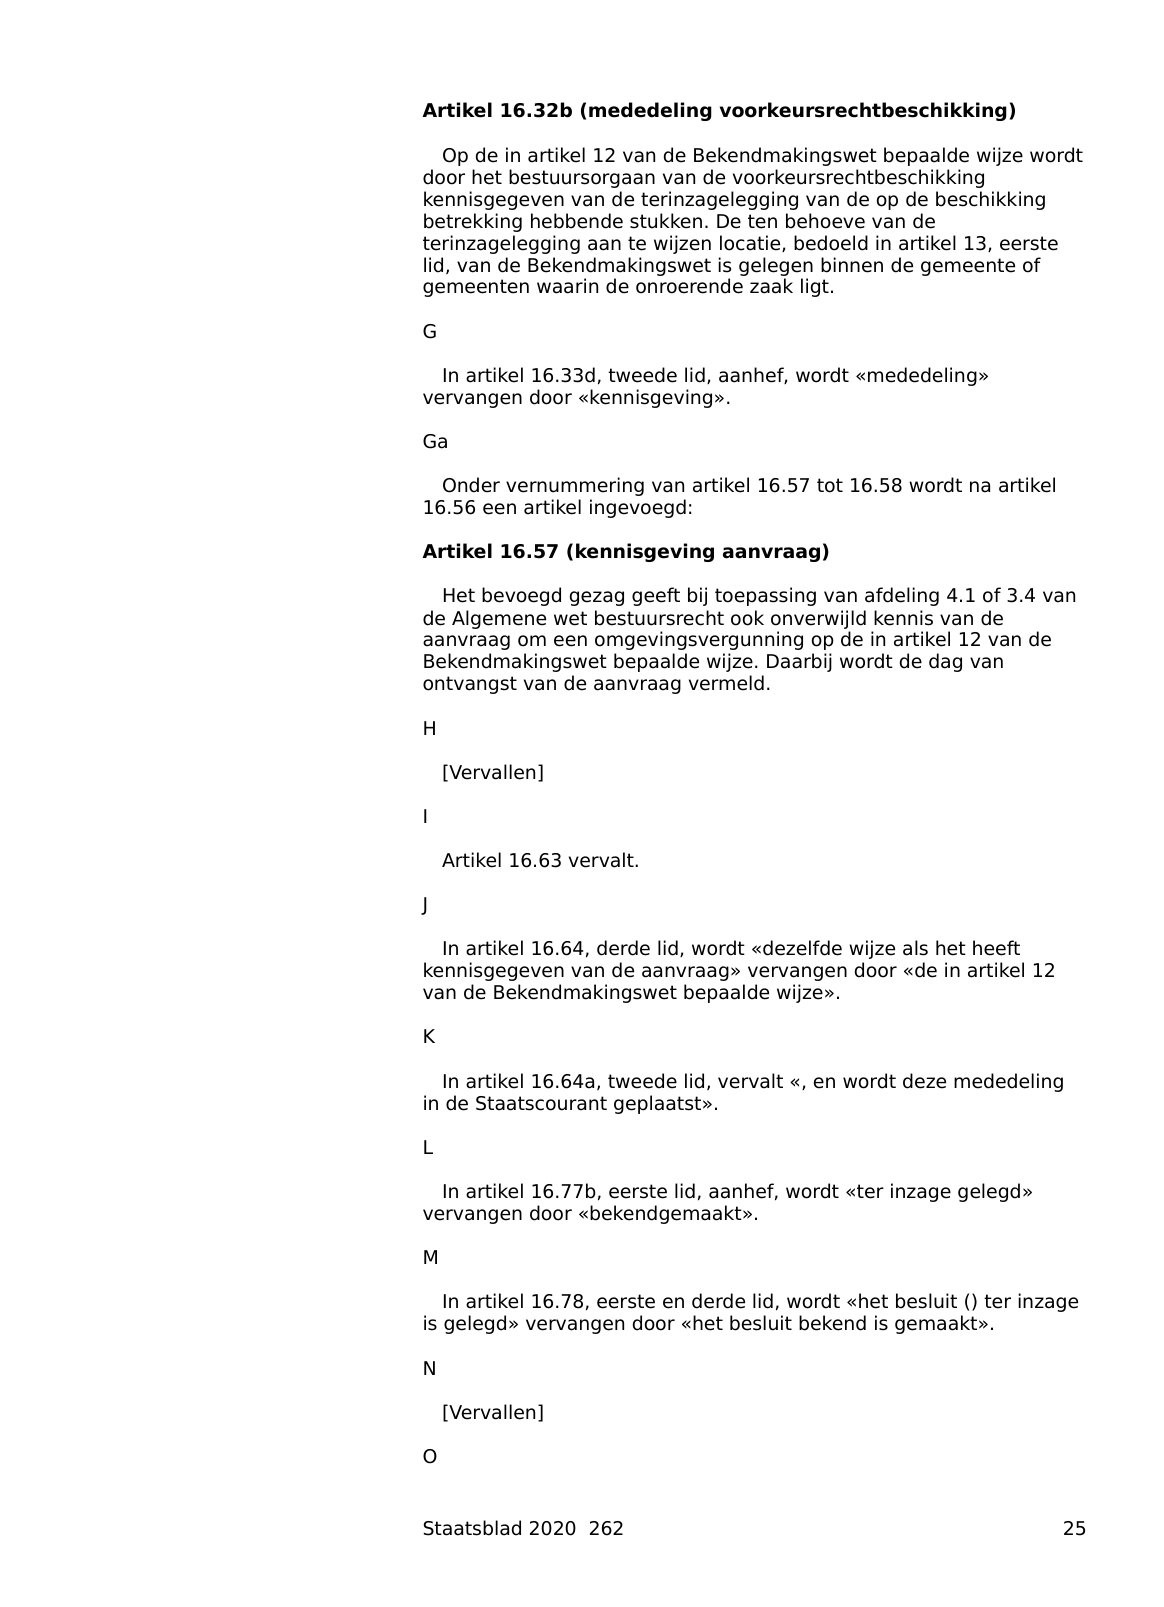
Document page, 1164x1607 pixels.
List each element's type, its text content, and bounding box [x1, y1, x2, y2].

text M [422, 1247, 1087, 1269]
text [Vervallen] [422, 762, 1087, 784]
text In artikel 16.64, derde lid, wordt «dezelfde wijze als het heeft kennisgegeven van de aanvraag» vervangen door «de in artikel 12 van de Bekendmakingswet bepaalde wijze». [422, 938, 1087, 1004]
subtitle Artikel 16.32b (mededeling voorkeursrechtbeschikking) [422, 100, 1087, 122]
text In artikel 16.78, eerste en derde lid, wordt «het besluit () ter inzage is gelegd» vervangen door «het besluit bekend is gemaakt». [422, 1291, 1087, 1335]
text Onder vernummering van artikel 16.57 tot 16.58 wordt na artikel 16.56 een artikel ingevoegd: [422, 475, 1087, 519]
text N [422, 1357, 1087, 1379]
text In artikel 16.33d, tweede lid, aanhef, wordt «mededeling» vervangen door «kennisgeving». [422, 365, 1087, 409]
text Op de in artikel 12 van de Bekendmakingswet bepaalde wijze wordt door het bestuursorgaan van de voorkeursrechtbeschikking kennisgegeven van de terinzagelegging van de op de beschikking betrekking hebbende stukken. De ten behoeve van de terinzagelegging aan te wijzen locatie, bedoeld in artikel 13, eerste lid, van de Bekendmakingswet is gelegen binnen de gemeente of gemeenten waarin de onroerende zaak ligt. [422, 144, 1087, 298]
text In artikel 16.77b, eerste lid, aanhef, wordt «ter inzage gelegd» vervangen door «bekendgemaakt». [422, 1181, 1087, 1225]
text G [422, 321, 1087, 343]
text K [422, 1026, 1087, 1048]
text In artikel 16.64a, tweede lid, vervalt «, en wordt deze mededeling in de Staatscourant geplaatst». [422, 1071, 1087, 1114]
text [Vervallen] [422, 1402, 1087, 1423]
text Artikel 16.63 vervalt. [422, 850, 1087, 872]
text L [422, 1137, 1087, 1159]
text O [422, 1446, 1087, 1468]
text J [422, 894, 1087, 916]
text Ga [422, 431, 1087, 453]
text H [422, 717, 1087, 739]
text Het bevoegd gezag geeft bij toepassing van afdeling 4.1 of 3.4 van de Algemene wet bestuursrecht ook onverwijld kennis van de aanvraag om een omgevingsvergunning op de in artikel 12 van de Bekendmakingswet bepaalde wijze. Daarbij wordt de dag van ontvangst van de aanvraag vermeld. [422, 585, 1087, 695]
subtitle Artikel 16.57 (kennisgeving aanvraag) [422, 541, 1087, 563]
text I [422, 806, 1087, 828]
